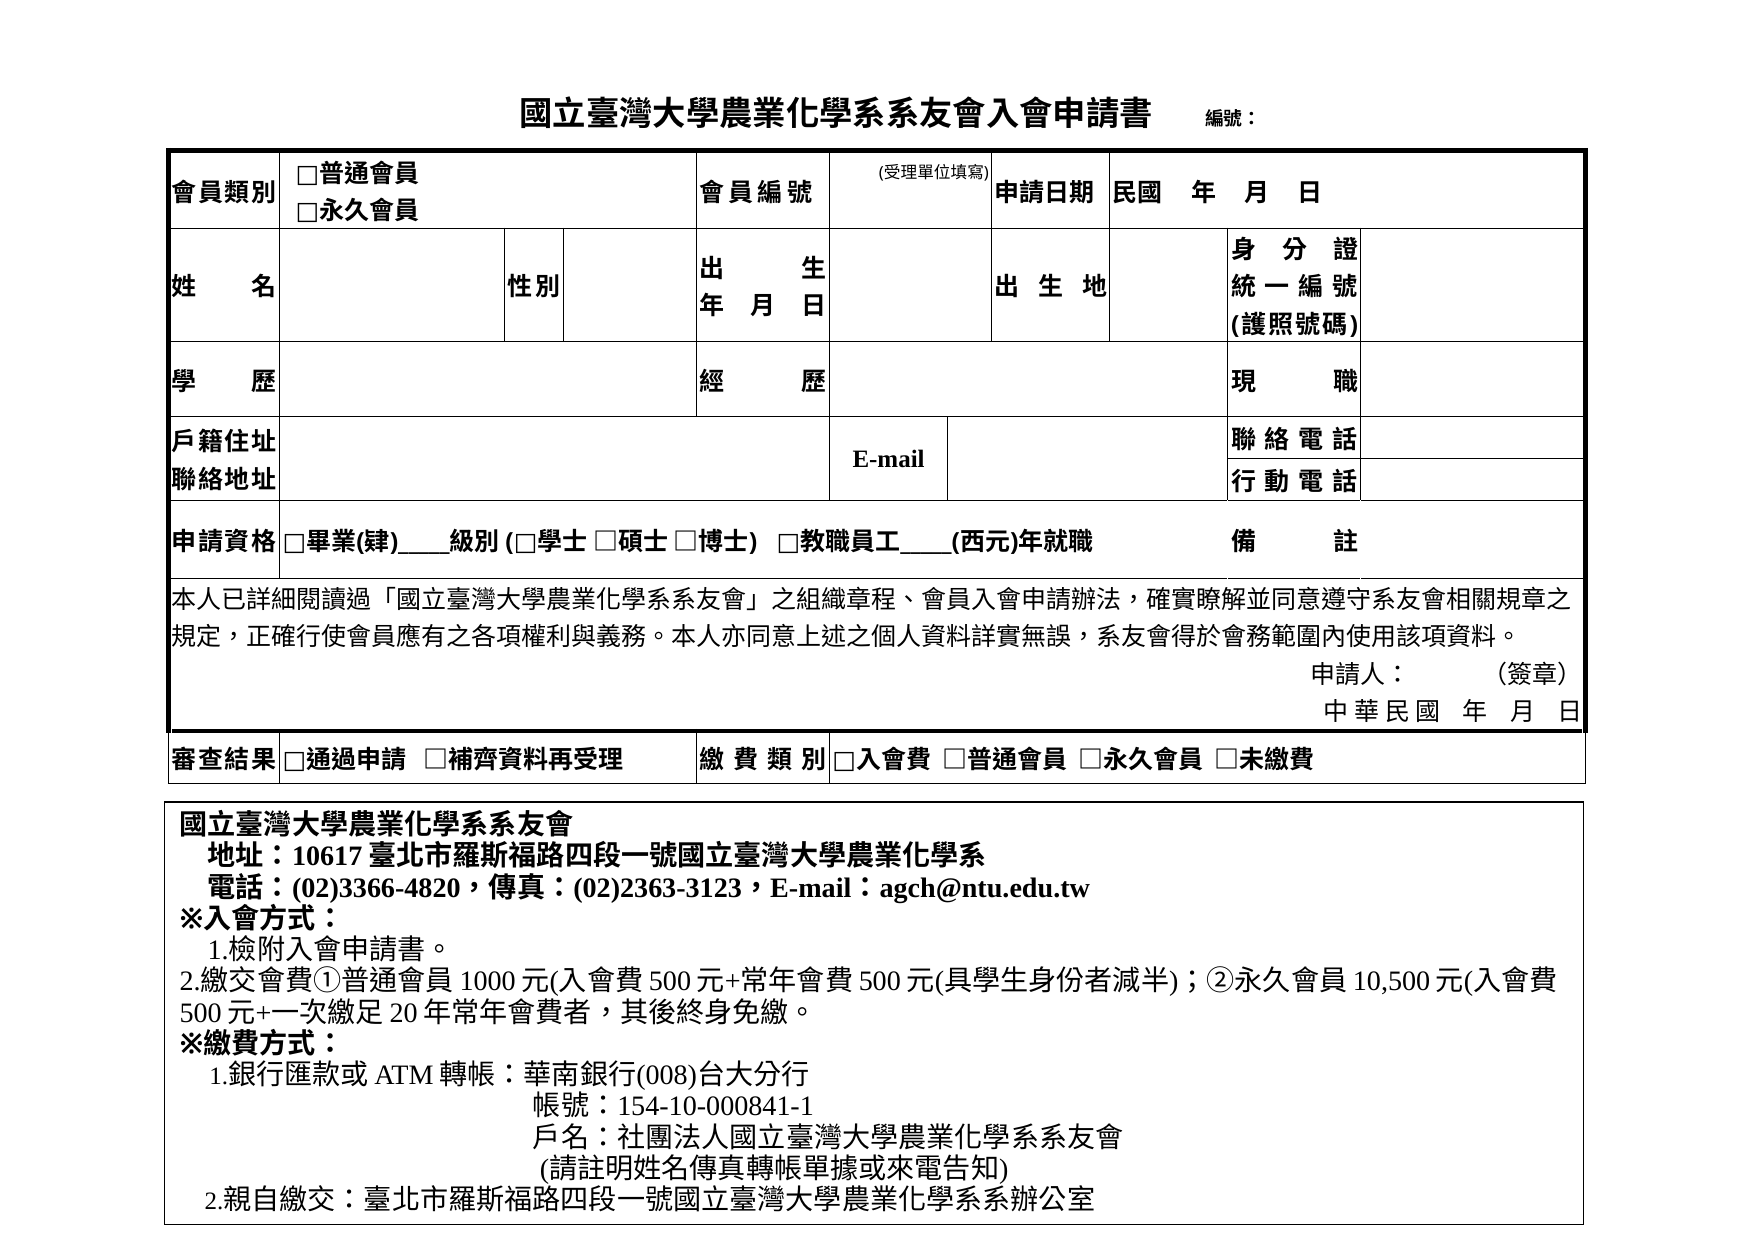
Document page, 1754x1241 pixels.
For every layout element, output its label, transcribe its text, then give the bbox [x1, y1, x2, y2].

table_header 會員編號 [697, 153, 829, 228]
table_cell 繳費類別 [697, 733, 829, 783]
table_header 申請日期 [992, 153, 1109, 228]
table_cell 備註 [1228, 501, 1360, 578]
table_cell □畢業(肄)_____級別 (□學士 □碩士 □博士) □教職員工_____(西元)年就職 [280, 501, 1227, 578]
table_cell [830, 229, 991, 341]
text ※入會方式： [179, 903, 1569, 934]
table_cell 戶籍住址 聯絡地址 [171, 417, 279, 500]
table_cell □通過申請 □補齊資料再受理 [280, 733, 696, 783]
table_cell 現職 [1228, 342, 1360, 416]
table_cell [280, 417, 829, 500]
text (請註明姓名傳真轉帳單據或來電告知) [434, 1153, 1569, 1184]
text 1.銀行匯款或ATM轉帳：華南銀行(008)台大分行 [209, 1059, 1569, 1091]
table_cell 行動電話 [1228, 459, 1360, 500]
table_header 民國 年 月 日 [1110, 153, 1583, 228]
table_cell E-mail [830, 417, 947, 500]
table_cell □入會費 □普通會員 □永久會員 □未繳費 [830, 729, 1585, 783]
table_cell [280, 229, 504, 341]
text 地址：10617臺北市羅斯福路四段一號國立臺灣大學農業化學系 [179, 841, 1569, 872]
table_header □普通會員 □永久會員 [280, 153, 696, 228]
table_cell 身分證 統一編號 (護照號碼) [1228, 229, 1360, 341]
table_cell 經歷 [697, 342, 829, 416]
text 電話：(02)3366-4820，傳真：(02)2363-3123，E-mail：agch@ntu.edu.tw [179, 872, 1569, 903]
table_cell 出生地 [992, 229, 1109, 341]
text 2.親自繳交：臺北市羅斯福路四段一號國立臺灣大學農業化學系系辦公室 [179, 1184, 1569, 1216]
text 帳號：154-10-000841-1 [434, 1091, 1569, 1122]
table_cell 審查結果 [169, 729, 279, 783]
table_cell 性別 [505, 229, 563, 341]
table_cell 聯絡電話 [1228, 417, 1360, 458]
table_cell [280, 342, 696, 416]
table_cell [948, 417, 1227, 500]
text ※繳費方式： [179, 1028, 1569, 1059]
table_cell [1361, 459, 1583, 500]
table_cell 出生 年月日 [697, 229, 829, 341]
table_cell 本人已詳細閱讀過「國立臺灣大學農業化學系系友會」之組織章程、會員入會申請辦法，確實瞭解並同意遵守系友會相關規章之規定，正確行使會員應有之各項權利與義務。本人亦同意上述之個人資料詳實無誤，系友會得於會務範圍內使用該項資料。 申請人： （簽章） 中 華 民 國 年 月 日 [171, 579, 1583, 729]
table_cell 學歷 [171, 342, 279, 416]
table_cell 姓名 [171, 229, 279, 341]
text 國立臺灣大學農業化學系系友會入會申請書 編號： [150, 73, 1604, 148]
table_cell 申請資格 [171, 501, 279, 578]
text 國立臺灣大學農業化學系系友會 [179, 809, 1569, 841]
table_cell [1361, 417, 1583, 458]
table_header 會員類別 [171, 153, 279, 228]
table_header (受理單位填寫) [830, 153, 991, 228]
table_cell [1110, 229, 1227, 341]
text 1.檢附入會申請書。 [179, 934, 1569, 966]
table_cell [1361, 342, 1583, 416]
table_cell [564, 229, 696, 341]
text 2.繳交會費①普通會員1000元(入會費500元+常年會費500元(具學生身份者減半)；②永久會員10,500元(入會費500元+一次繳足20年常年會費者，其後終身免繳。 [179, 966, 1569, 1028]
table_cell [1361, 229, 1583, 341]
text 戶名：社團法人國立臺灣大學農業化學系系友會 [434, 1122, 1569, 1153]
table_cell [1361, 501, 1583, 578]
table_cell [830, 342, 1227, 416]
